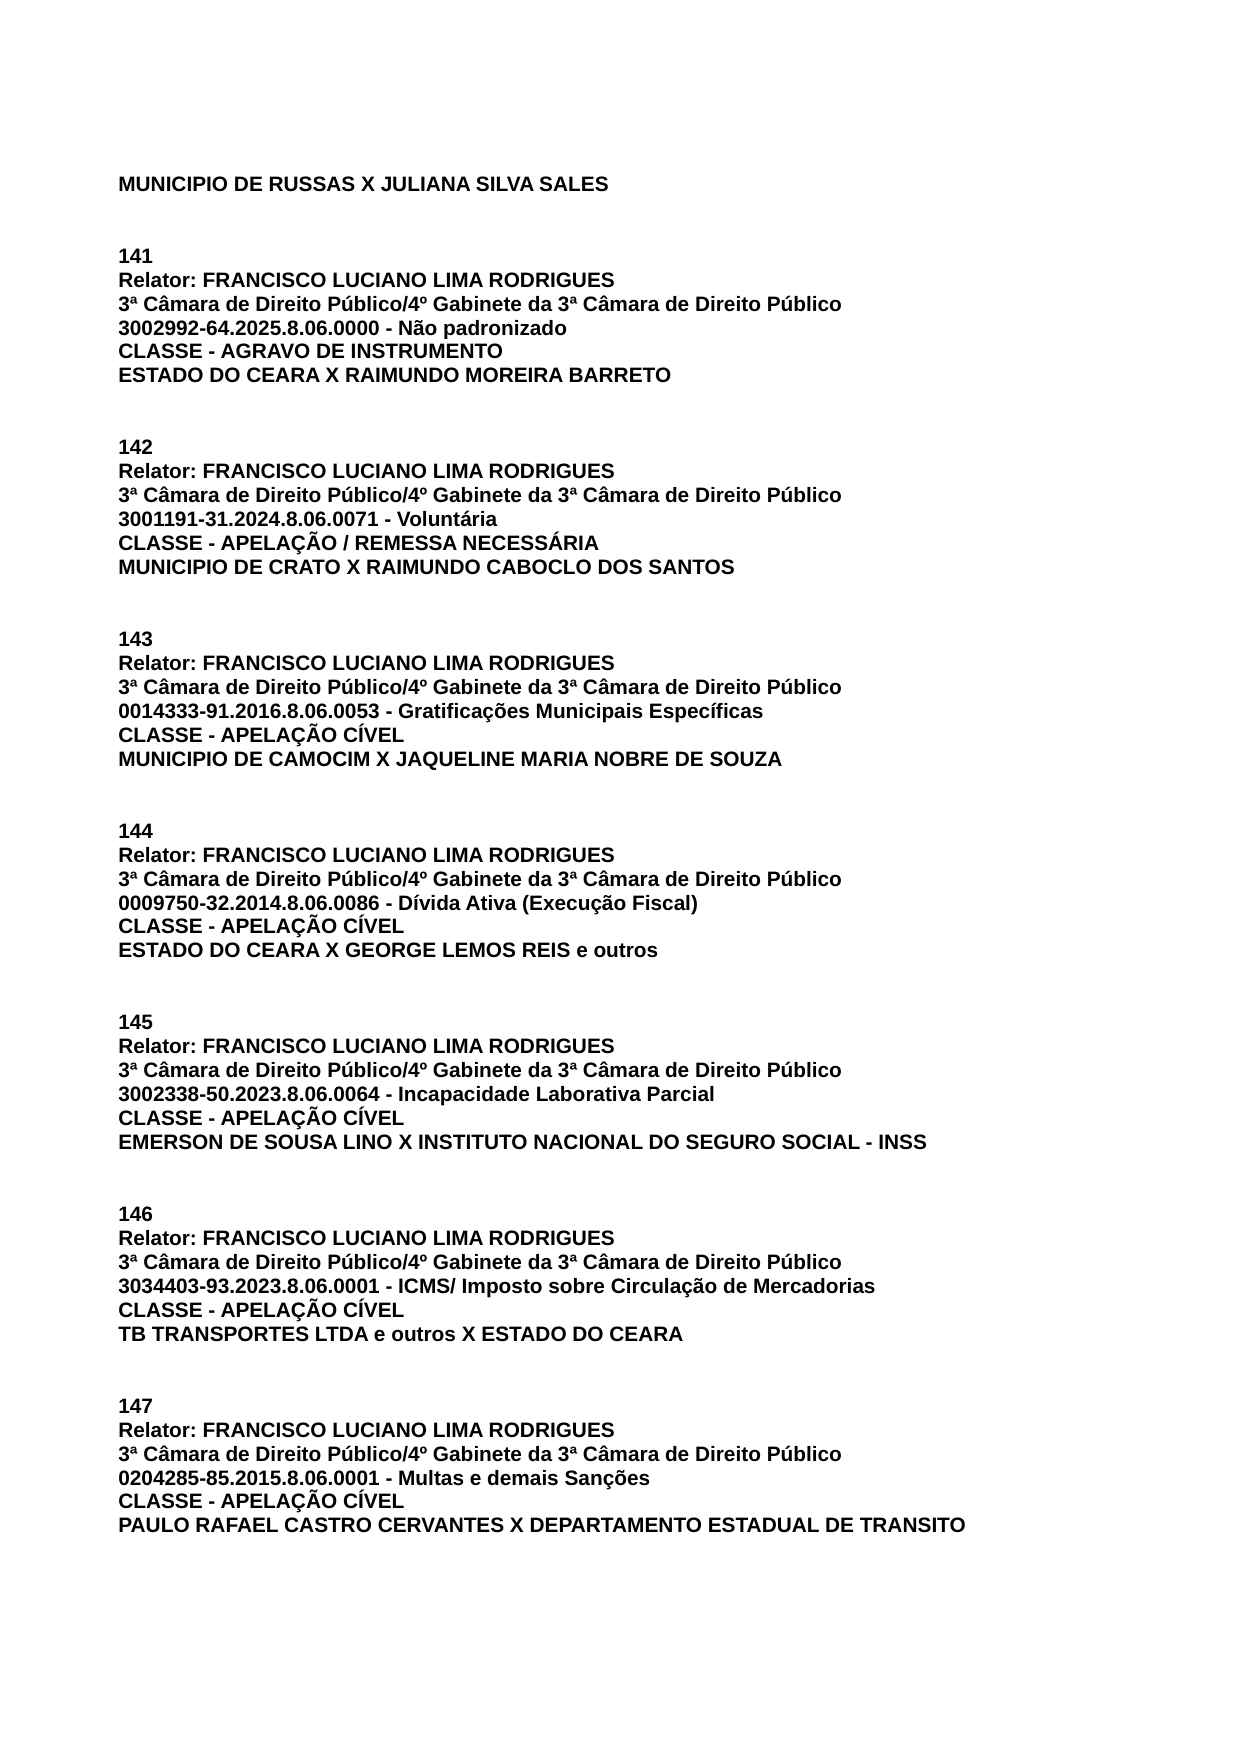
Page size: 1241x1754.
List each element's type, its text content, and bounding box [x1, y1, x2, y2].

text 3ª Câmara de Direito Público/4º Gabinete da 3ª Câmara de Direito Público [118, 866, 1122, 890]
text CLASSE - APELAÇÃO CÍVEL [118, 914, 1122, 938]
text 3001191-31.2024.8.06.0071 - Voluntária [118, 507, 1122, 531]
text 0009750-32.2014.8.06.0086 - Dívida Ativa (Execução Fiscal) [118, 890, 1122, 914]
text MUNICIPIO DE CAMOCIM X JAQUELINE MARIA NOBRE DE SOUZA [118, 747, 1122, 771]
text Relator: FRANCISCO LUCIANO LIMA RODRIGUES [118, 1417, 1122, 1441]
text Relator: FRANCISCO LUCIANO LIMA RODRIGUES [118, 267, 1122, 291]
text 147 [118, 1393, 1122, 1417]
text CLASSE - APELAÇÃO CÍVEL [118, 1489, 1122, 1513]
text 146 [118, 1202, 1122, 1226]
text 3002338-50.2023.8.06.0064 - Incapacidade Laborativa Parcial [118, 1082, 1122, 1106]
text CLASSE - APELAÇÃO CÍVEL [118, 1106, 1122, 1130]
text MUNICIPIO DE CRATO X RAIMUNDO CABOCLO DOS SANTOS [118, 555, 1122, 579]
text CLASSE - APELAÇÃO CÍVEL [118, 723, 1122, 747]
text CLASSE - APELAÇÃO CÍVEL [118, 1298, 1122, 1322]
text 144 [118, 818, 1122, 842]
text 3ª Câmara de Direito Público/4º Gabinete da 3ª Câmara de Direito Público [118, 675, 1122, 699]
text 141 [118, 243, 1122, 267]
text 0204285-85.2015.8.06.0001 - Multas e demais Sanções [118, 1465, 1122, 1489]
text 3ª Câmara de Direito Público/4º Gabinete da 3ª Câmara de Direito Público [118, 1441, 1122, 1465]
text ESTADO DO CEARA X RAIMUNDO MOREIRA BARRETO [118, 363, 1122, 387]
text Relator: FRANCISCO LUCIANO LIMA RODRIGUES [118, 842, 1122, 866]
text 3002992-64.2025.8.06.0000 - Não padronizado [118, 315, 1122, 339]
text CLASSE - APELAÇÃO / REMESSA NECESSÁRIA [118, 531, 1122, 555]
text 3ª Câmara de Direito Público/4º Gabinete da 3ª Câmara de Direito Público [118, 1250, 1122, 1274]
text ESTADO DO CEARA X GEORGE LEMOS REIS e outros [118, 938, 1122, 962]
text Relator: FRANCISCO LUCIANO LIMA RODRIGUES [118, 1034, 1122, 1058]
text Relator: FRANCISCO LUCIANO LIMA RODRIGUES [118, 1226, 1122, 1250]
text 3ª Câmara de Direito Público/4º Gabinete da 3ª Câmara de Direito Público [118, 483, 1122, 507]
text Relator: FRANCISCO LUCIANO LIMA RODRIGUES [118, 651, 1122, 675]
text Relator: FRANCISCO LUCIANO LIMA RODRIGUES [118, 459, 1122, 483]
text TB TRANSPORTES LTDA e outros X ESTADO DO CEARA [118, 1322, 1122, 1346]
text 145 [118, 1010, 1122, 1034]
text 143 [118, 627, 1122, 651]
text PAULO RAFAEL CASTRO CERVANTES X DEPARTAMENTO ESTADUAL DE TRANSITO [118, 1513, 1122, 1537]
text 3ª Câmara de Direito Público/4º Gabinete da 3ª Câmara de Direito Público [118, 291, 1122, 315]
text 3ª Câmara de Direito Público/4º Gabinete da 3ª Câmara de Direito Público [118, 1058, 1122, 1082]
text MUNICIPIO DE RUSSAS X JULIANA SILVA SALES [118, 172, 1122, 196]
text EMERSON DE SOUSA LINO X INSTITUTO NACIONAL DO SEGURO SOCIAL - INSS [118, 1130, 1122, 1154]
text 0014333-91.2016.8.06.0053 - Gratificações Municipais Específicas [118, 699, 1122, 723]
text 3034403-93.2023.8.06.0001 - ICMS/ Imposto sobre Circulação de Mercadorias [118, 1274, 1122, 1298]
text 142 [118, 435, 1122, 459]
text CLASSE - AGRAVO DE INSTRUMENTO [118, 339, 1122, 363]
